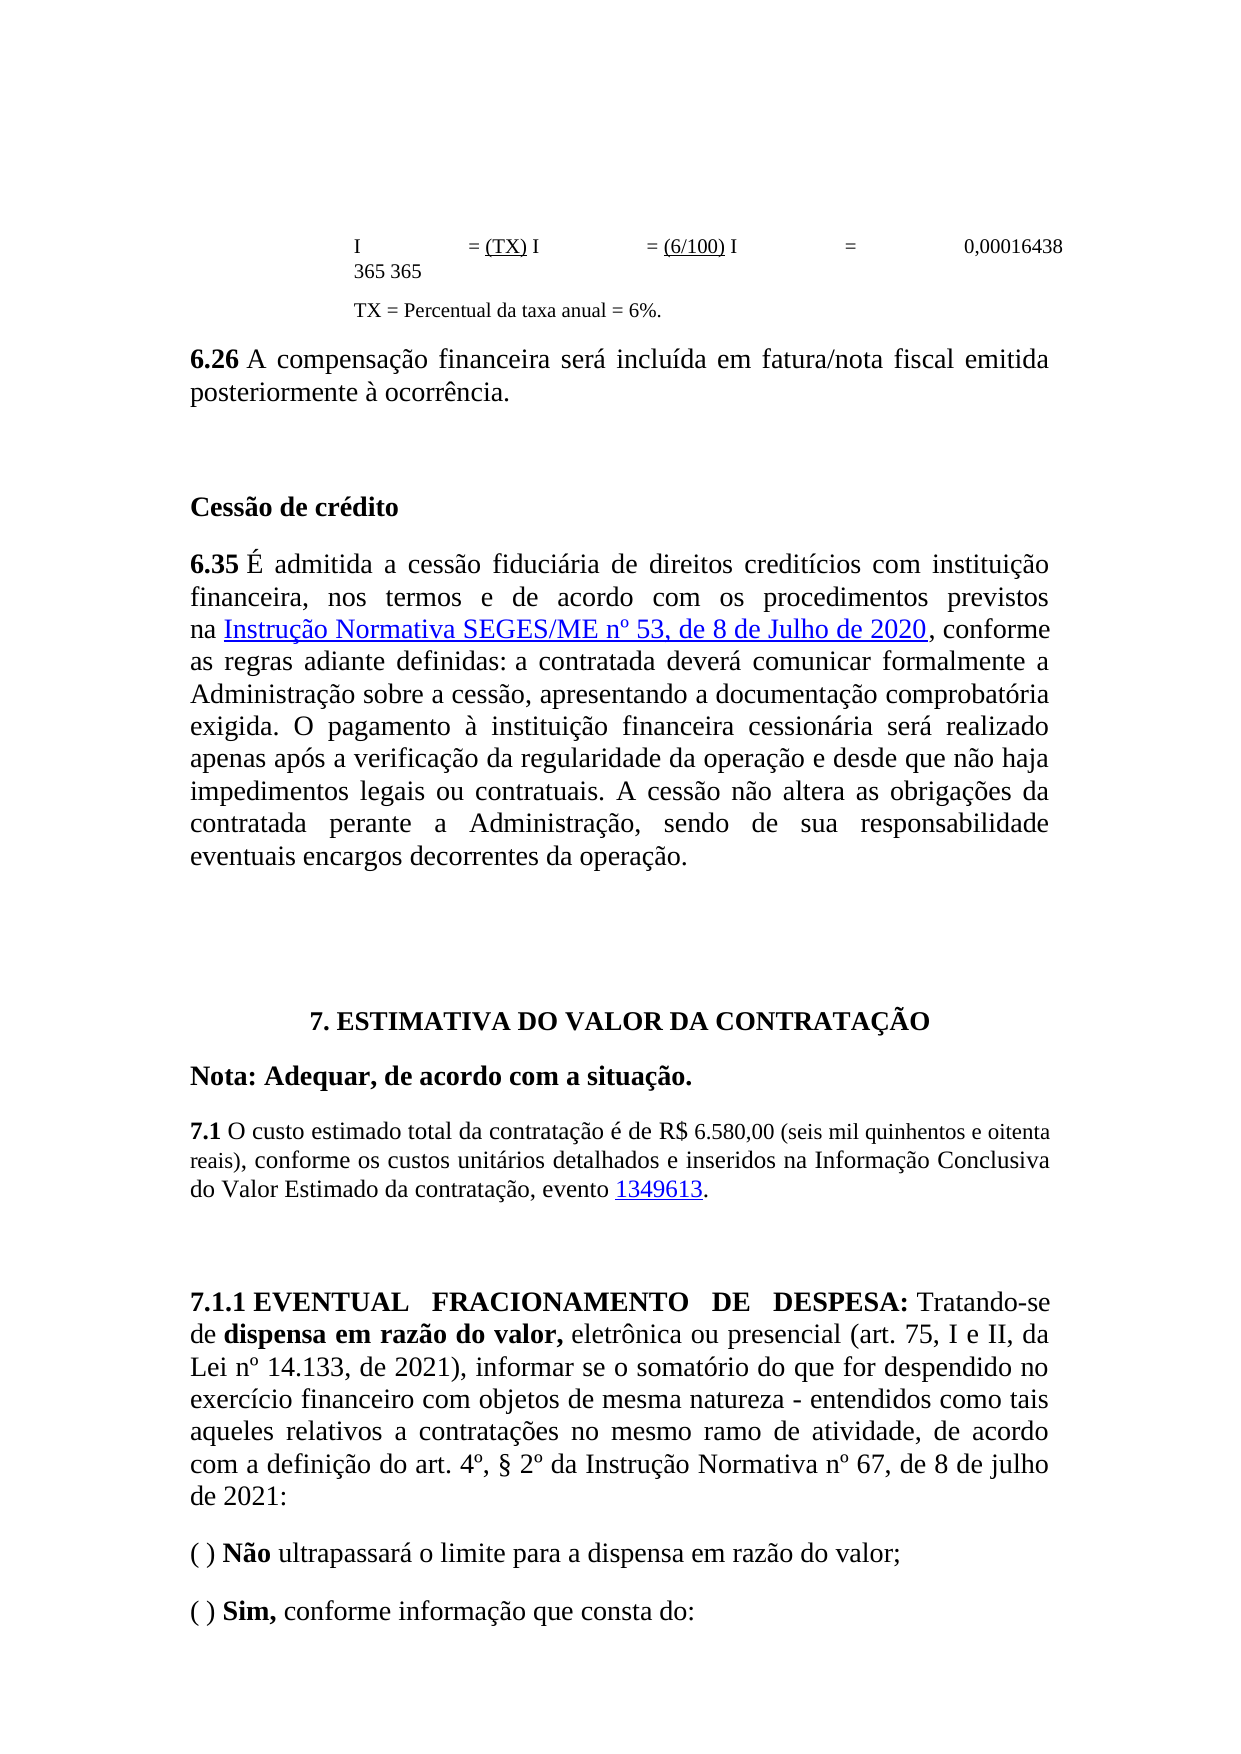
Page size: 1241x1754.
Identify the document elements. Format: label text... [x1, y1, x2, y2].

text TX = Percentual da taxa anual = 6%. [354, 298, 1063, 322]
text ( ) Sim, conforme informação que consta do: [190, 1594, 1051, 1626]
text 7.1 O custo estimado total da contratação é de R$ 6.580,00 (seis mil quinhentos e oitenta reais), conforme os custos unitários detalhados e inseridos na Informação Conclusiva do Valor Estimado da contratação, evento 1349613. [190, 1116, 1051, 1202]
text 6.26 A compensação financeira será incluída em fatura/nota fiscal emitida posteriormente à ocorrência. [190, 343, 1051, 407]
text I = (TX) I = (6/100) I = 0,00016438 365 365 [354, 234, 1063, 283]
text 6.35 É admitida a cessão fiduciária de direitos creditícios com instituição financeira, nos termos e de acordo com os procedimentos previstos na Instrução Normativa SEGES/ME nº 53, de 8 de Julho de 2020, conforme as regras adiante definidas: a contratada deverá comunicar formalmente a Administração sobre a cessão, apresentando a documentação comprobatória exigida. O pagamento à instituição financeira cessionária será realizado apenas após a verificação da regularidade da operação e desde que não haja impedimentos legais ou contratuais. A cessão não altera as obrigações da contratada perante a Administração, sendo de sua responsabilidade eventuais encargos decorrentes da operação. [190, 547, 1051, 871]
text Cessão de crédito [190, 490, 1051, 522]
text ( ) Não ultrapassará o limite para a dispensa em razão do valor; [190, 1537, 1051, 1569]
text 7.1.1 EVENTUAL FRACIONAMENTO DE DESPESA: Tratando-se de dispensa em razão do valor, eletrônica ou presencial (art. 75, I e II, da Lei nº 14.133, de 2021), informar se o somatório do que for despendido no exercício financeiro com objetos de mesma natureza - entendidos como tais aqueles relativos a contratações no mesmo ramo de atividade, de acordo com a definição do art. 4º, § 2º da Instrução Normativa nº 67, de 8 de julho de 2021: [190, 1285, 1051, 1512]
text Nota: Adequar, de acordo com a situação. [190, 1059, 1051, 1091]
text 7. ESTIMATIVA DO VALOR DA CONTRATAÇÃO [177, 1005, 1063, 1036]
